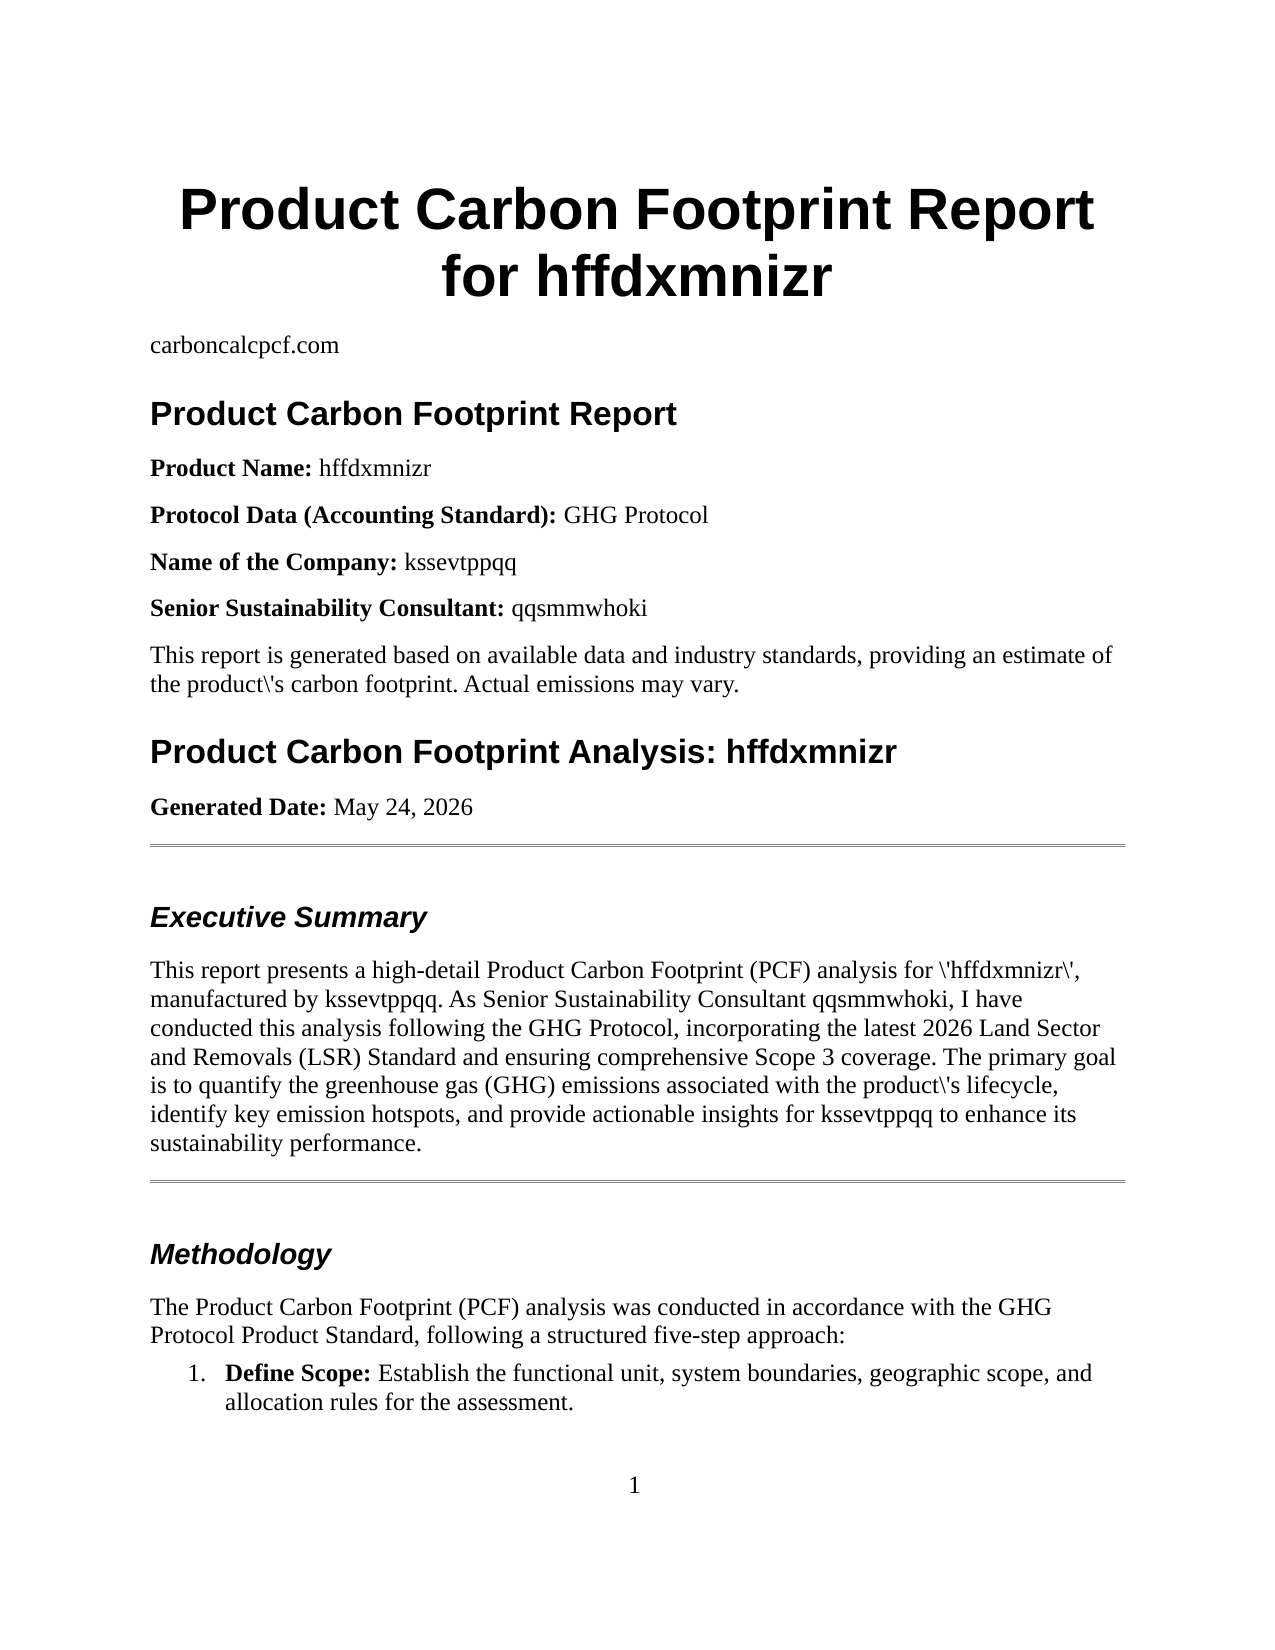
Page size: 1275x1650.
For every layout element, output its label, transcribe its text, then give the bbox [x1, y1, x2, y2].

text This report is generated based on available data and industry standards, providing an estimate of the product\'s carbon footprint. Actual emissions may vary. [150, 640, 1125, 698]
text The Product Carbon Footprint (PCF) analysis was conducted in accordance with the GHG Protocol Product Standard, following a structured five-step approach: [150, 1292, 1125, 1349]
subtitle Executive Summary [150, 901, 1125, 934]
text carboncalcpcf.com [150, 331, 1125, 359]
title Product Carbon Footprint Report for hffdxmnizr [150, 175, 1125, 309]
subtitle Product Carbon Footprint Analysis: hffdxmnizr [150, 732, 1125, 770]
text Name of the Company: kssevtppqq [150, 547, 1125, 576]
text Protocol Data (Accounting Standard): GHG Protocol [150, 500, 1125, 529]
text Generated Date: May 24, 2026 [150, 792, 1125, 820]
list Define Scope: Establish the functional unit, system boundaries, geographic scope, and allocation rules for the assessment. [187, 1358, 1125, 1416]
text Product Name: hffdxmnizr [150, 453, 1125, 482]
text This report presents a high-detail Product Carbon Footprint (PCF) analysis for \'hffdxmnizr\', manufactured by kssevtppqq. As Senior Sustainability Consultant qqsmmwhoki, I have conducted this analysis following the GHG Protocol, incorporating the latest 2026 Land Sector and Removals (LSR) Standard and ensuring comprehensive Scope 3 coverage. The primary goal is to quantify the greenhouse gas (GHG) emissions associated with the product\'s lifecycle, identify key emission hotspots, and provide actionable insights for kssevtppqq to enhance its sustainability performance. [150, 956, 1125, 1157]
subtitle Product Carbon Footprint Report [150, 393, 1125, 432]
text Senior Sustainability Consultant: qqsmmwhoki [150, 593, 1125, 622]
subtitle Methodology [150, 1237, 1125, 1270]
